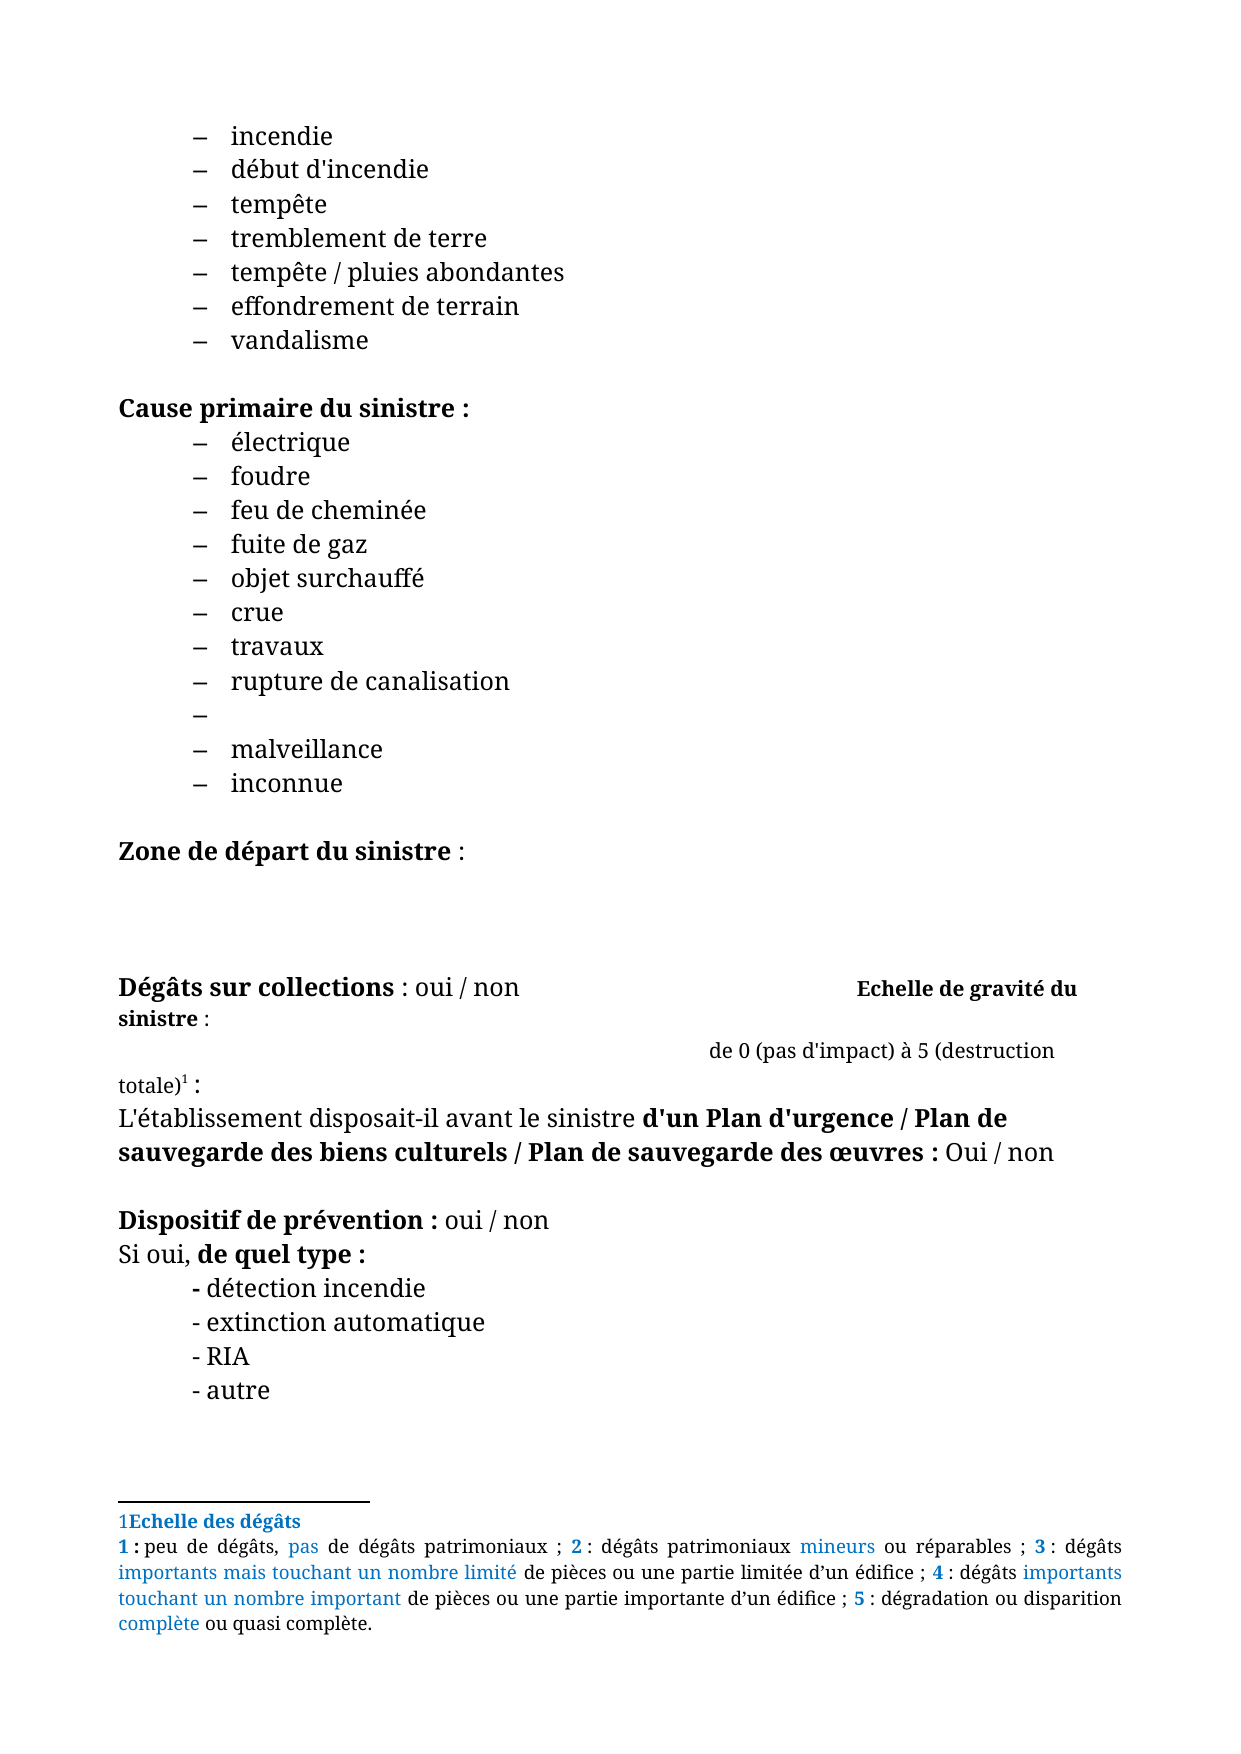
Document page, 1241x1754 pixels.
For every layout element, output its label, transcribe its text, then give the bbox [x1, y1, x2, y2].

list malveillance [193, 731, 1122, 765]
list tempête / pluies abondantes [193, 254, 1122, 288]
text Cause primaire du sinistre : [118, 391, 1122, 425]
list inconnue [193, 765, 1122, 799]
list travaux [193, 629, 1122, 663]
text L'établissement disposait-il avant le sinistre d'un Plan d'urgence / Plan de sauvegarde des biens culturels / Plan de sauvegarde des œuvres : Oui / non [118, 1100, 1122, 1168]
list foudre [193, 459, 1122, 493]
text Dispositif de prévention : oui / non [118, 1202, 1122, 1237]
list effondrement de terrain [193, 288, 1122, 322]
text Zone de départ du sinistre : [118, 833, 1122, 867]
text - extinction automatique [118, 1305, 1122, 1339]
text - détection incendie [118, 1271, 1122, 1305]
list début d'incendie [193, 152, 1122, 186]
list feu de cheminée [193, 493, 1122, 527]
list tempête [193, 186, 1122, 220]
list électrique [193, 425, 1122, 459]
text Dégâts sur collections : oui / non Echelle de gravité du sinistre : [118, 970, 1122, 1032]
list incendie [193, 118, 1122, 152]
list crue [193, 595, 1122, 629]
text - RIA [118, 1339, 1122, 1373]
text - autre [118, 1373, 1122, 1407]
text 1 : peu de dégâts, pas de dégâts patrimoniaux ; 2 : dégâts patrimoniaux mineurs ou réparables ; 3 : dégâts importants mais touchant un nombre limité de pièces ou une partie limitée d’un édifice ; 4 : dégâts importants touchant un nombre important de pièces ou une partie importante d’un édifice ; 5 : dégradation ou disparition complète ou quasi complète. [118, 1534, 1122, 1636]
list objet surchauffé [193, 561, 1122, 595]
list fuite de gaz [193, 527, 1122, 561]
list rupture de canalisation [193, 663, 1122, 697]
text Echelle des dégâts [118, 1508, 1122, 1534]
text Si oui, de quel type : [118, 1237, 1122, 1271]
list tremblement de terre [193, 220, 1122, 254]
text de 0 (pas d'impact) à 5 (destruction totale) : [118, 1032, 1122, 1100]
list vandalisme [193, 322, 1122, 357]
